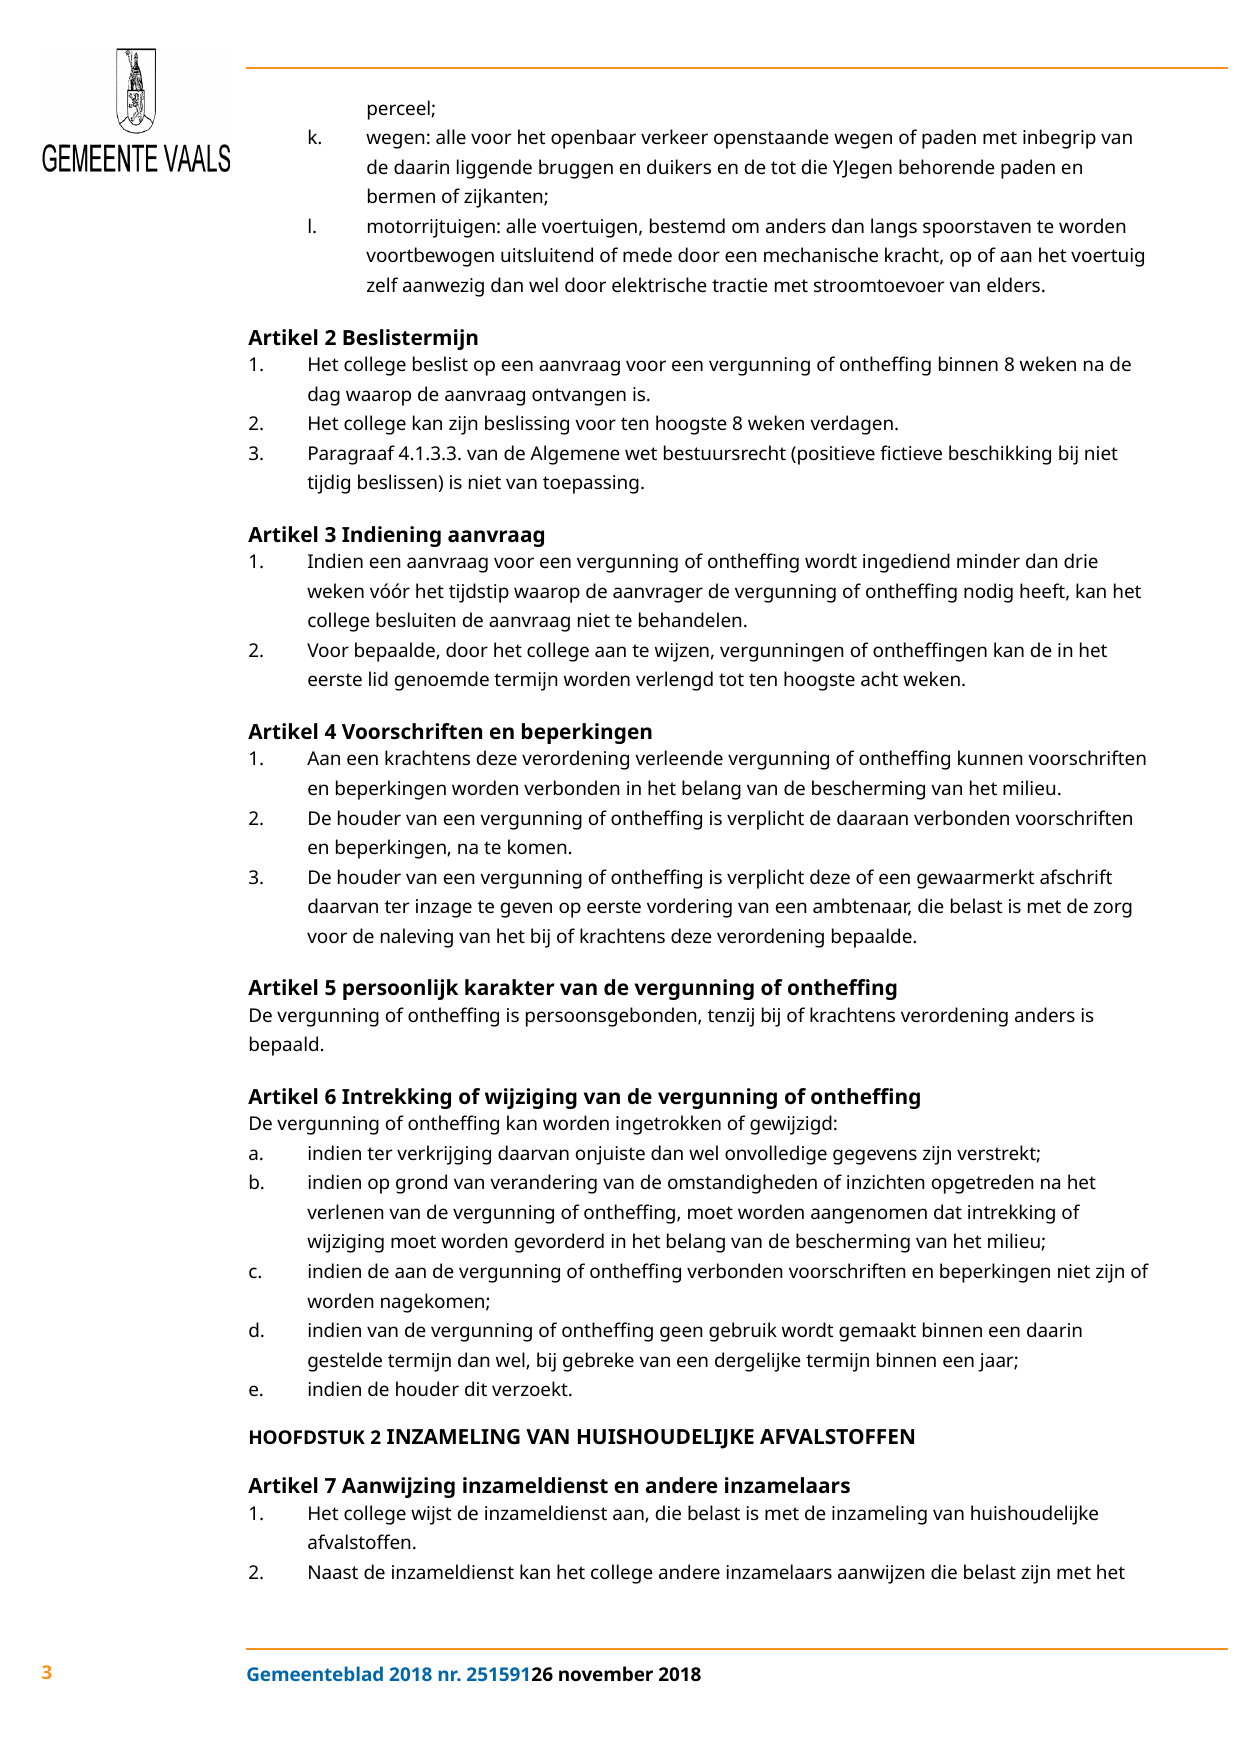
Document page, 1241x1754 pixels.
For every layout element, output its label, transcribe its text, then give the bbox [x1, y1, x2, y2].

list Paragraaf 4.1.3.3. van de Algemene wet bestuursrecht (positieve fictieve beschikking bij niet tijdig beslissen) is niet van toepassing. [248, 440, 1152, 495]
text De vergunning of ontheffing kan worden ingetrokken of gewijzigd: [248, 1110, 1152, 1136]
list Het college kan zijn beslissing voor ten hoogste 8 weken verdagen. [248, 410, 1152, 436]
list indien de aan de vergunning of ontheffing verbonden voorschriften en beperkingen niet zijn of worden nagekomen; [248, 1258, 1152, 1313]
text Artikel 5 persoonlijk karakter van de vergunning of ontheffing [248, 973, 1152, 1002]
list Indien een aanvraag voor een vergunning of ontheffing wordt ingediend minder dan drie weken vóór het tijdstip waarop de aanvrager de vergunning of ontheffing nodig heeft, kan het college besluiten de aanvraag niet te behandelen. [248, 548, 1152, 633]
list Het college wijst de inzameldienst aan, die belast is met de inzameling van huishoudelijke afvalstoffen. [248, 1500, 1152, 1555]
list De houder van een vergunning of ontheffing is verplicht de daaraan verbonden voorschriften en beperkingen, na te komen. [248, 805, 1152, 860]
list motorrijtuigen: alle voertuigen, bestemd om anders dan langs spoorstaven te worden voortbewogen uitsluitend of mede door een mechanische kracht, op of aan het voertuig zelf aanwezig dan wel door elektrische tractie met stroomtoevoer van elders. [307, 213, 1152, 298]
list indien de houder dit verzoekt. [248, 1377, 1152, 1402]
text Artikel 3 Indiening aanvraag [248, 520, 1152, 548]
text Artikel 6 Intrekking of wijziging van de vergunning of ontheffing [248, 1082, 1152, 1110]
list indien op grond van verandering van de omstandigheden of inzichten opgetreden na het verlenen van de vergunning of ontheffing, moet worden aangenomen dat intrekking of wijziging moet worden gevorderd in het belang van de bescherming van het milieu; [248, 1169, 1152, 1254]
text Artikel 7 Aanwijzing inzameldienst en andere inzamelaars [248, 1471, 1152, 1500]
list Voor bepaalde, door het college aan te wijzen, vergunningen of ontheffingen kan de in het eerste lid genoemde termijn worden verlengd tot ten hoogste acht weken. [248, 637, 1152, 692]
list Aan een krachtens deze verordening verleende vergunning of ontheffing kunnen voorschriften en beperkingen worden verbonden in het belang van de bescherming van het milieu. [248, 746, 1152, 801]
text De vergunning of ontheffing is persoonsgebonden, tenzij bij of krachtens verordening anders is bepaald. [248, 1002, 1152, 1057]
list indien van de vergunning of ontheffing geen gebruik wordt gemaakt binnen een daarin gestelde termijn dan wel, bij gebreke van een dergelijke termijn binnen een jaar; [248, 1317, 1152, 1373]
text Artikel 2 Beslistermijn [248, 323, 1152, 351]
list Het college beslist op een aanvraag voor een vergunning of ontheffing binnen 8 weken na de dag waarop de aanvraag ontvangen is. [248, 351, 1152, 406]
list perceel; [307, 95, 1152, 121]
picture [41, 47, 231, 172]
list wegen: alle voor het openbaar verkeer openstaande wegen of paden met inbegrip van de daarin liggende bruggen en duikers en de tot die YJegen behorende paden en bermen of zijkanten; [307, 124, 1152, 209]
list indien ter verkrijging daarvan onjuiste dan wel onvolledige gegevens zijn verstrekt; [248, 1140, 1152, 1166]
list De houder van een vergunning of ontheffing is verplicht deze of een gewaarmerkt afschrift daarvan ter inzage te geven op eerste vordering van een ambtenaar, die belast is met de zorg voor de naleving van het bij of krachtens deze verordening bepaalde. [248, 864, 1152, 949]
text HOOFDSTUK 2 INZAMELING VAN HUISHOUDELIJKE AFVALSTOFFEN [248, 1422, 1152, 1451]
text Artikel 4 Voorschriften en beperkingen [248, 717, 1152, 746]
list Naast de inzameldienst kan het college andere inzamelaars aanwijzen die belast zijn met het [248, 1559, 1152, 1585]
